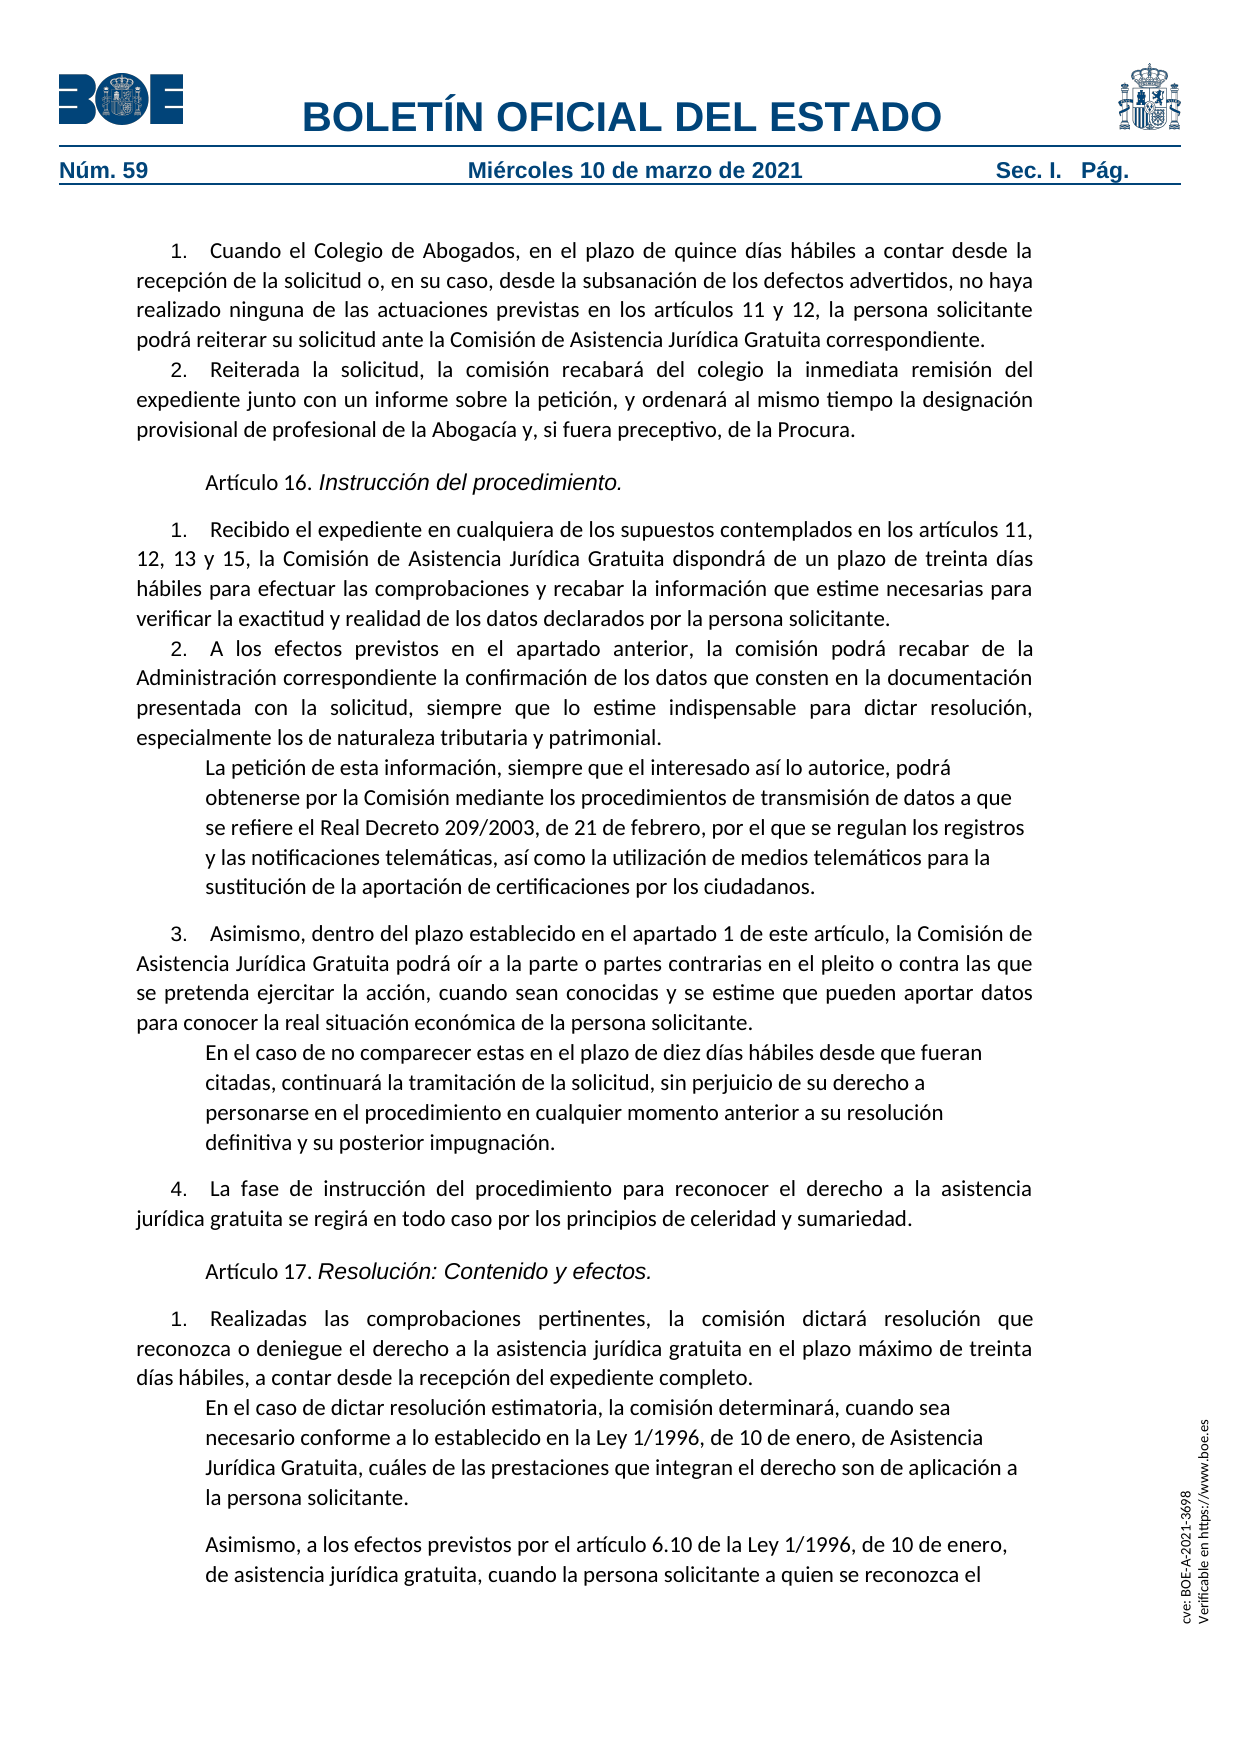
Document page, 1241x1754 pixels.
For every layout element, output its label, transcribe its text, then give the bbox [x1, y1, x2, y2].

list Reiterada la solicitud, la comisión recabará del colegio la inmediata remisión del expediente junto con un informe sobre la petición, y ordenará al mismo tiempo la designación provisional de profesional de la Abogacía y, si fuera preceptivo, de la Procura. [136, 355, 1035, 443]
text En el caso de dictar resolución estimatoria, la comisión determinará, cuando sea necesario conforme a lo establecido en la Ley 1/1996, de 10 de enero, de Asistencia Jurídica Gratuita, cuáles de las prestaciones que integran el derecho son de aplicación a la persona solicitante. [205, 1393, 1035, 1511]
list Cuando el Colegio de Abogados, en el plazo de quince días hábiles a contar desde la recepción de la solicitud o, en su caso, desde la subsanación de los defectos advertidos, no haya realizado ninguna de las actuaciones previstas en los artículos 11 y 12, la persona solicitante podrá reiterar su solicitud ante la Comisión de Asistencia Jurídica Gratuita correspondiente. [136, 236, 1035, 353]
text En el caso de no comparecer estas en el plazo de diez días hábiles desde que fueran citadas, continuará la tramitación de la solicitud, sin perjuicio de su derecho a personarse en el procedimiento en cualquier momento anterior a su resolución definitiva y su posterior impugnación. [205, 1038, 1035, 1156]
list Asimismo, dentro del plazo establecido en el apartado 1 de este artículo, la Comisión de Asistencia Jurídica Gratuita podrá oír a la parte o partes contrarias en el pleito o contra las que se pretenda ejercitar la acción, cuando sean conocidas y se estime que pueden aportar datos para conocer la real situación económica de la persona solicitante. [136, 919, 1035, 1036]
list A los efectos previstos en el apartado anterior, la comisión podrá recabar de la Administración correspondiente la confirmación de los datos que consten en la documentación presentada con la solicitud, siempre que lo estime indispensable para dictar resolución, especialmente los de naturaleza tributaria y patrimonial. [136, 634, 1035, 751]
list Recibido el expediente en cualquiera de los supuestos contemplados en los artículos 11, 12, 13 y 15, la Comisión de Asistencia Jurídica Gratuita dispondrá de un plazo de treinta días hábiles para efectuar las comprobaciones y recabar la información que estime necesarias para verificar la exactitud y realidad de los datos declarados por la persona solicitante. [136, 515, 1035, 632]
text Artículo 17. Resolución: Contenido y efectos. [205, 1257, 1062, 1285]
list Realizadas las comprobaciones pertinentes, la comisión dictará resolución que reconozca o deniegue el derecho a la asistencia jurídica gratuita en el plazo máximo de treinta días hábiles, a contar desde la recepción del expediente completo. [136, 1304, 1035, 1392]
text Artículo 16. Instrucción del procedimiento. [205, 468, 1062, 496]
text Asimismo, a los efectos previstos por el artículo 6.10 de la Ley 1/1996, de 10 de enero, de asistencia jurídica gratuita, cuando la persona solicitante a quien se reconozca el [205, 1530, 1035, 1588]
list La fase de instrucción del procedimiento para reconocer el derecho a la asistencia jurídica gratuita se regirá en todo caso por los principios de celeridad y sumariedad. [136, 1174, 1035, 1232]
text La petición de esta información, siempre que el interesado así lo autorice, podrá obtenerse por la Comisión mediante los procedimientos de transmisión de datos a que se refiere el Real Decreto 209/2003, de 21 de febrero, por el que se regulan los registros y las notificaciones telemáticas, así como la utilización de medios telemáticos para la sustitución de la aportación de certificaciones por los ciudadanos. [205, 753, 1035, 901]
